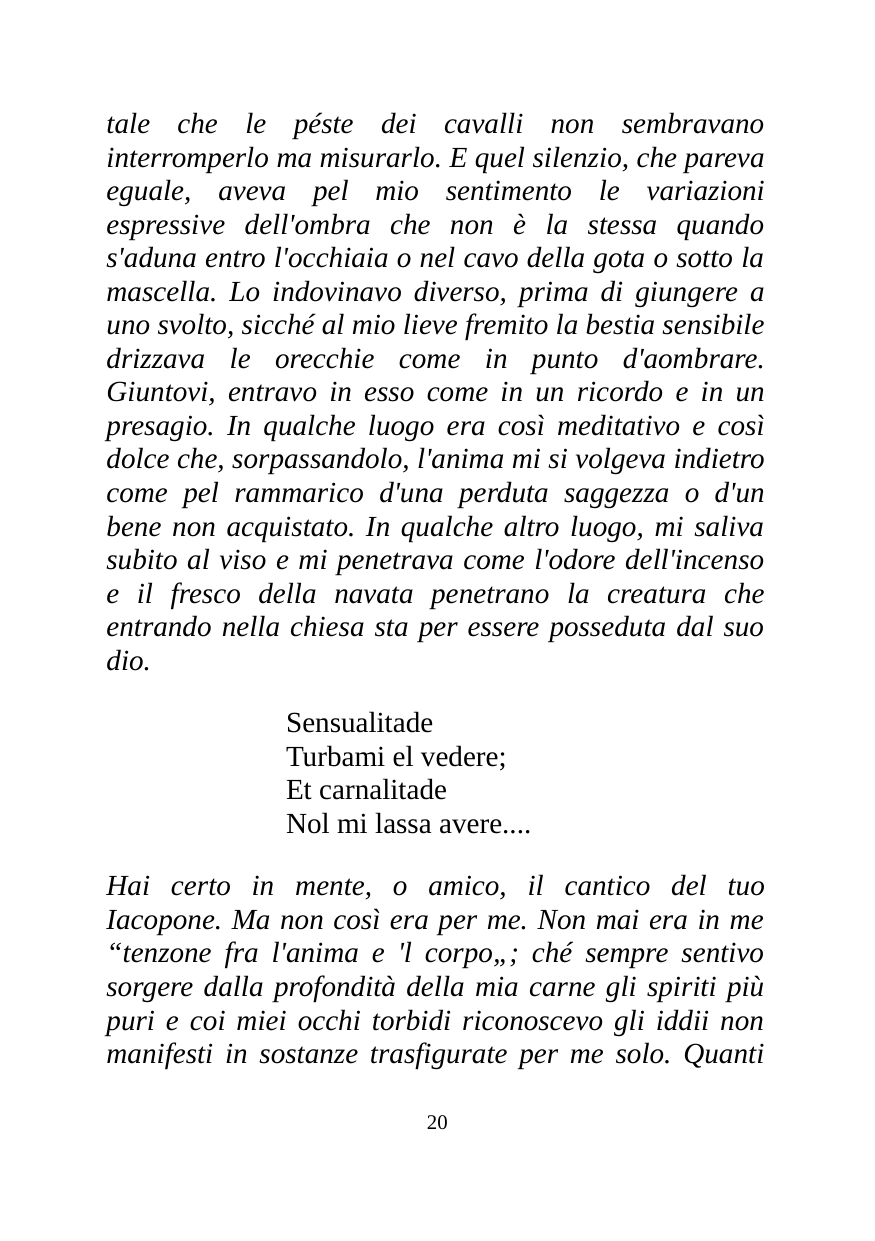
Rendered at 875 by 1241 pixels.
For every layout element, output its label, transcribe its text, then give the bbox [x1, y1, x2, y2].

text Nol mi lassa avere.... [256, 806, 768, 839]
text tale che le péste dei cavalli non sembravano interromperlo ma misurarlo. E quel silenzio, che pareva eguale, aveva pel mio sentimento le variazioni espressive dell'ombra che non è la stessa quando s'aduna entro l'occhiaia o nel cavo della gota o sotto la mascella. Lo indovinavo diverso, prima di giungere a uno svolto, sicché al mio lieve fremito la bestia sensibile drizzava le orecchie come in punto d'aombrare. Giuntovi, entravo in esso come in un ricordo e in un presagio. In qualche luogo era così meditativo e così dolce che, sorpassandolo, l'anima mi si volgeva indietro come pel rammarico d'una perduta saggezza o d'un bene non acquistato. In qualche altro luogo, mi saliva subito al viso e mi penetrava come l'odore dell'incenso e il fresco della navata penetrano la creatura che entrando nella chiesa sta per essere posseduta dal suo dio. [106, 106, 768, 676]
text Et carnalitade [256, 772, 768, 806]
text Hai certo in mente, o amico, il cantico del tuo Iacopone. Ma non così era per me. Non mai era in me “tenzone fra l'anima e 'l corpo„; ché sempre sentivo sorgere dalla profondità della mia carne gli spiriti più puri e coi miei occhi torbidi riconoscevo gli iddii non manifesti in sostanze trasfigurate per me solo. Quanti [106, 868, 768, 1070]
text Turbami el vedere; [256, 739, 768, 772]
text Sensualitade [256, 705, 768, 739]
